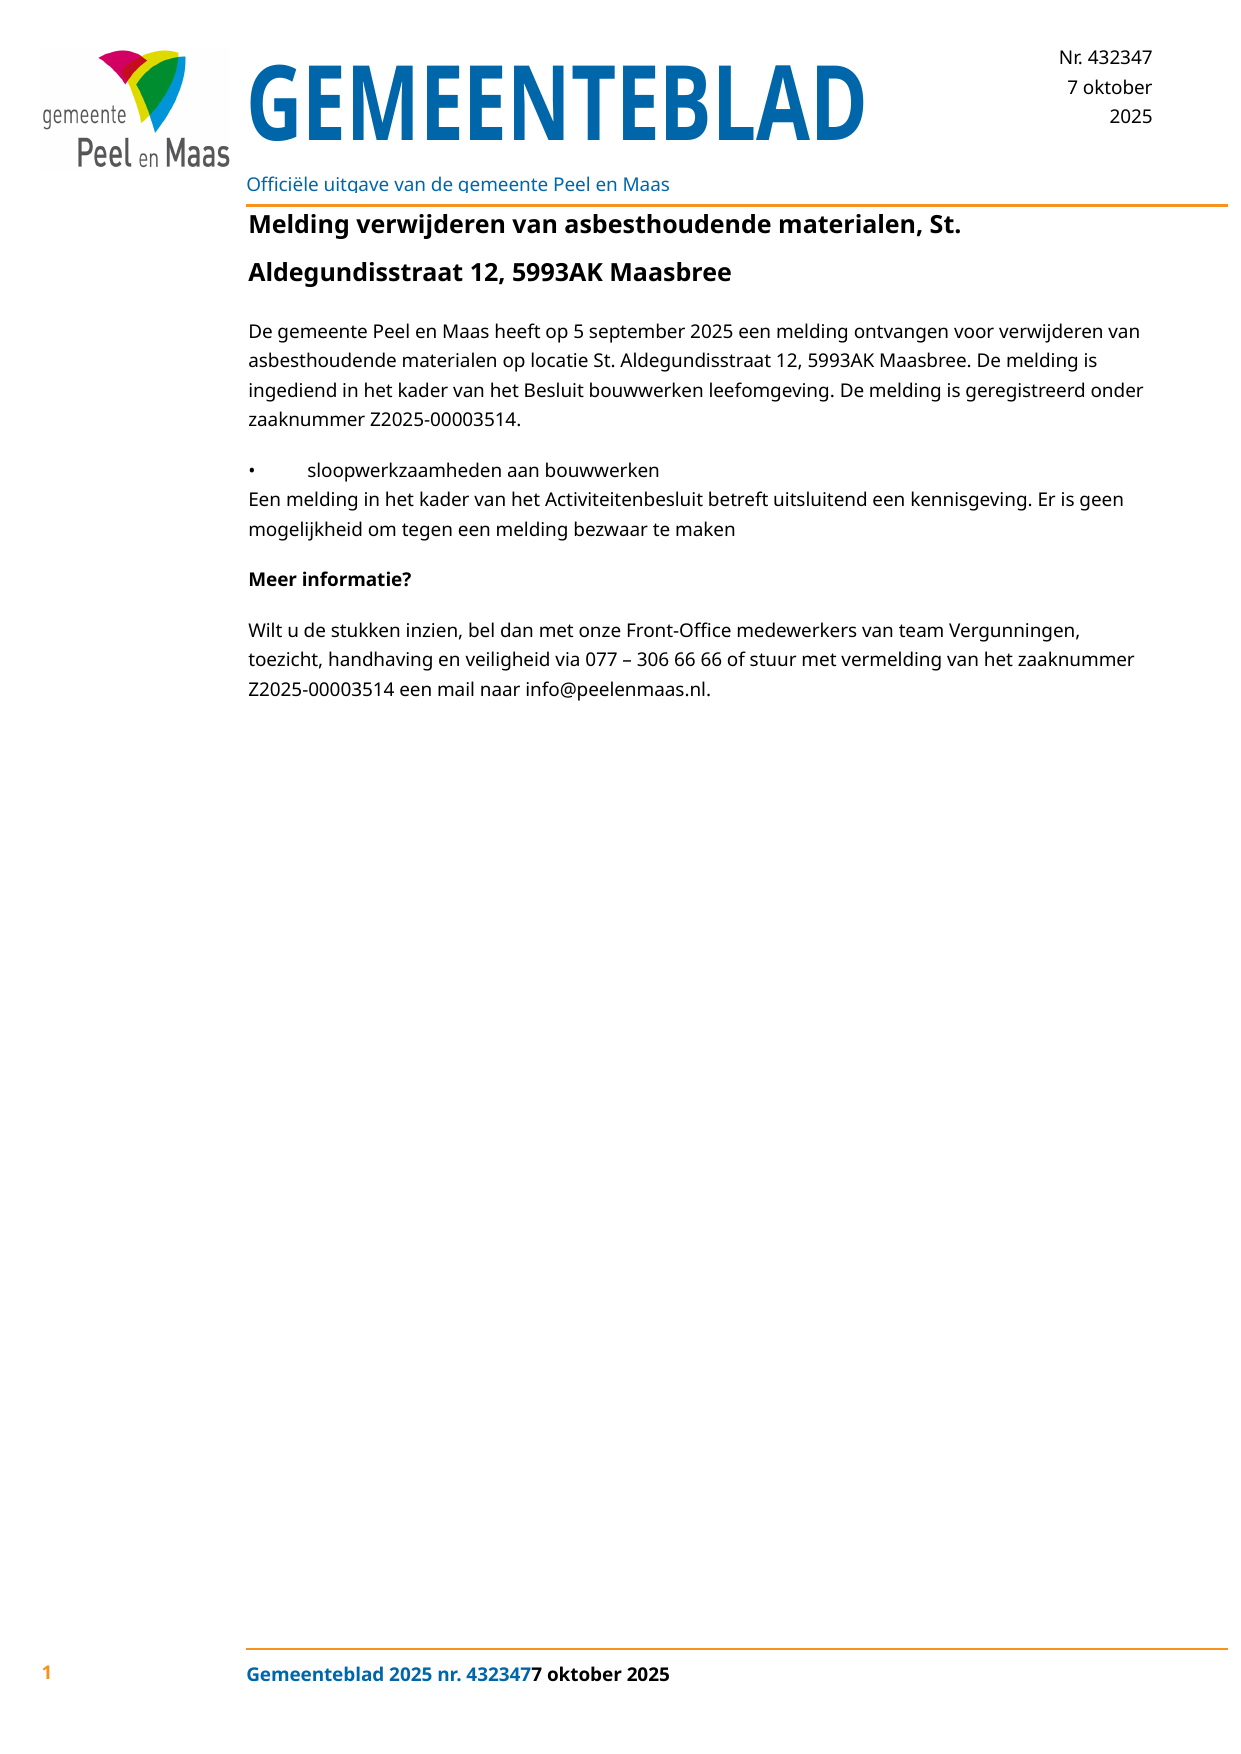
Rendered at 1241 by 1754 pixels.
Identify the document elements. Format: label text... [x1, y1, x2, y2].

text De gemeente Peel en Maas heeft op 5 september 2025 een melding ontvangen voor verwijderen van asbesthoudende materialen op locatie St. Aldegundisstraat 12, 5993AK Maasbree. De melding is ingediend in het kader van het Besluit bouwwerken leefomgeving. De melding is geregistreerd onder zaaknummer Z2025-00003514. [248, 318, 1152, 432]
text Meer informatie? [248, 567, 1152, 592]
text Melding verwijderen van asbesthoudende materialen, St. Aldegundisstraat 12, 5993AK Maasbree [248, 207, 1152, 288]
text Wilt u de stukken inzien, bel dan met onze Front-Office medewerkers van team Vergunningen, toezicht, handhaving en veiligheid via 077 – 306 66 66 of stuur met vermelding van het zaaknummer Z2025-00003514 een mail naar info@peelenmaas.nl. [248, 617, 1152, 702]
text Een melding in het kader van het Activiteitenbesluit betreft uitsluitend een kennisgeving. Er is geen mogelijkheid om tegen een melding bezwaar te maken [248, 487, 1152, 542]
picture [41, 47, 231, 172]
list sloopwerkzaamheden aan bouwwerken [248, 457, 1152, 483]
